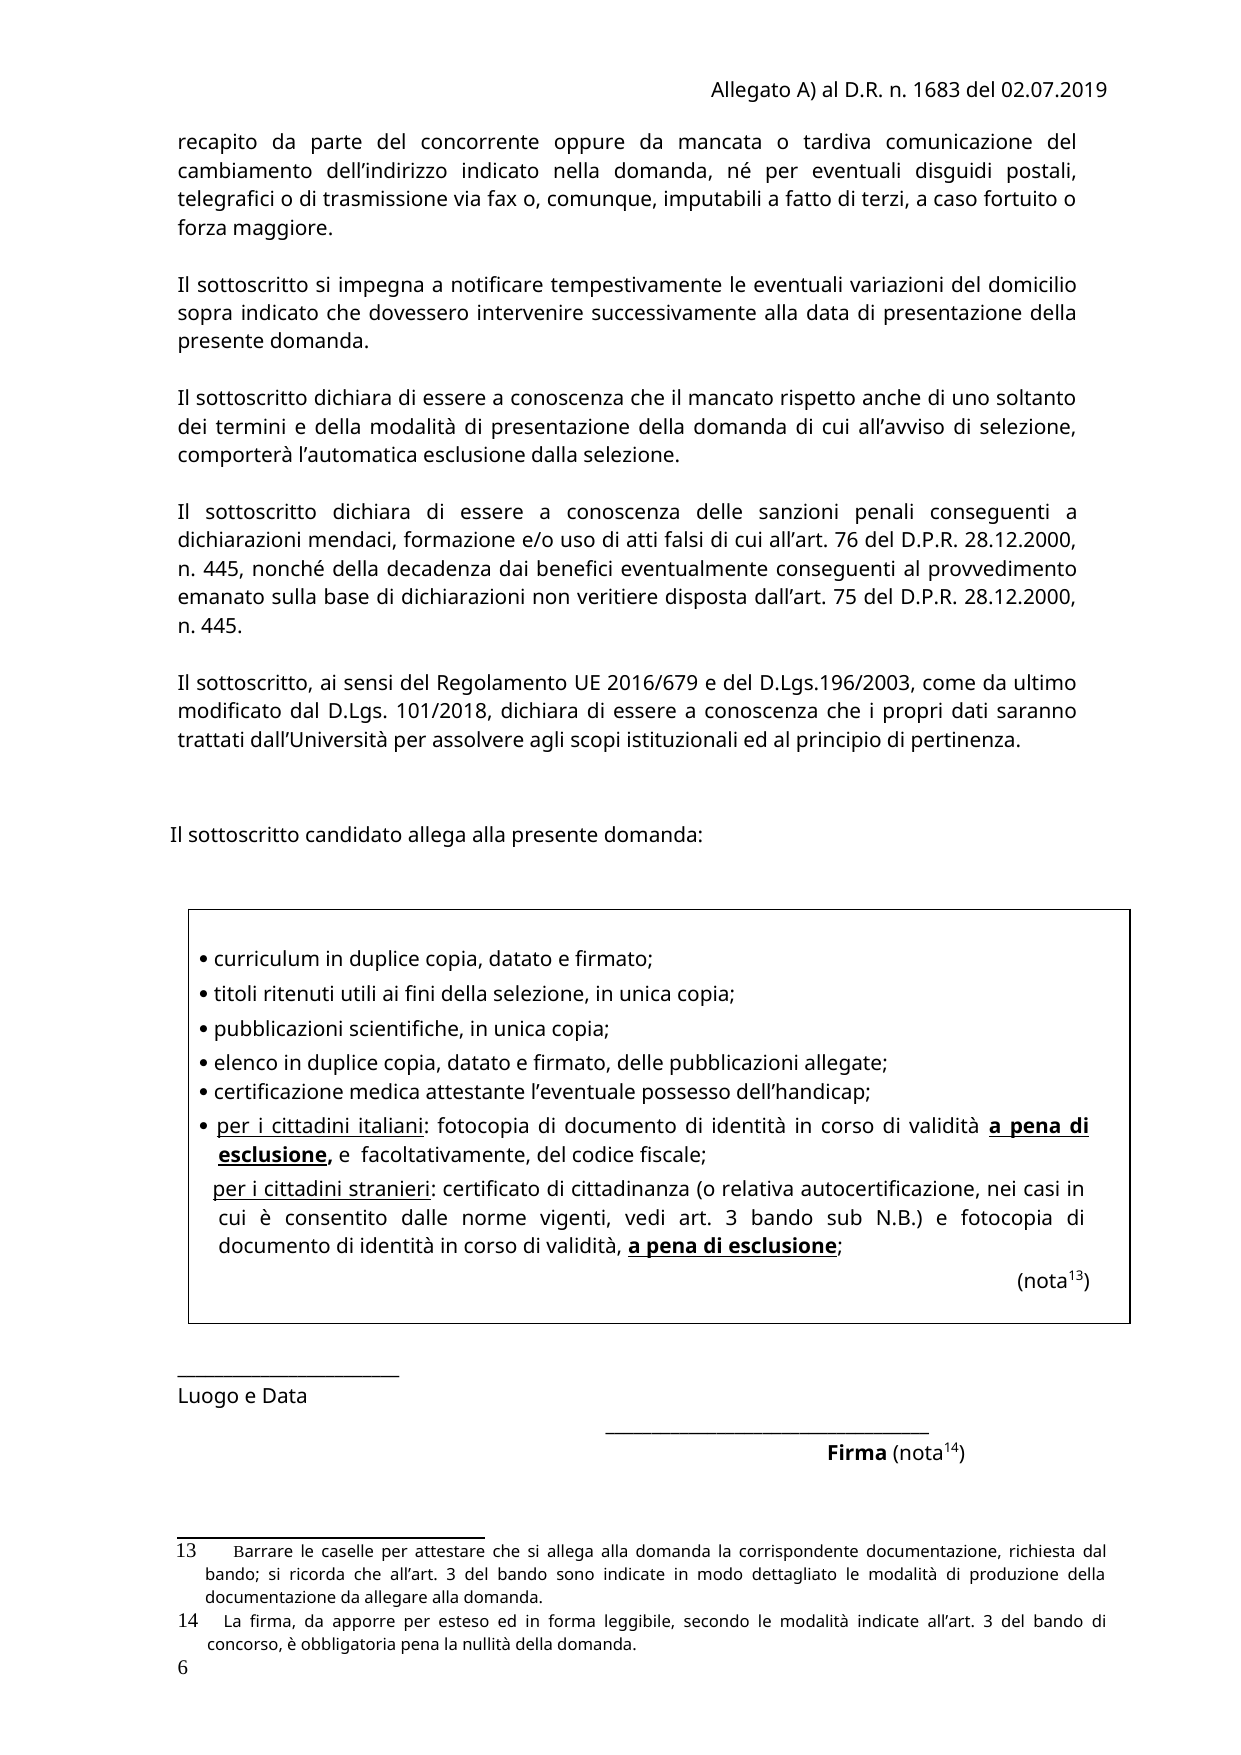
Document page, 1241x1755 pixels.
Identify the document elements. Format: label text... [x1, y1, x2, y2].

text Firma (nota) [177, 1438, 1078, 1466]
text Il sottoscritto dichiara di essere a conoscenza che il mancato rispetto anche di uno soltanto dei termini e della modalità di presentazione della domanda di cui all’avviso di selezione, comporterà l’automatica esclusione dalla selezione. [177, 383, 1078, 469]
table_header  curriculum in duplice copia, datato e firmato;  titoli ritenuti utili ai fini della selezione, in unica copia;  pubblicazioni scientifiche, in unica copia;  elenco in duplice copia, datato e firmato, delle pubblicazioni allegate;  certificazione medica attestante l’eventuale possesso dell’handicap;  per i cittadini italiani: fotocopia di documento di identità in corso di validità a pena di esclusione, e facoltativamente, del codice fiscale; per i cittadini stranieri: certificato di cittadinanza (o relativa autocertificazione, nei casi in cui è consentito dalle norme vigenti, vedi art. 3 bando sub N.B.) e fotocopia di documento di identità in corso di validità, a pena di esclusione; (nota) [189, 910, 1129, 1323]
text recapito da parte del concorrente oppure da mancata o tardiva comunicazione del cambiamento dell’indirizzo indicato nella domanda, né per eventuali disguidi postali, telegrafici o di trasmissione via fax o, comunque, imputabili a fatto di terzi, a caso fortuito o forza maggiore. [177, 127, 1078, 241]
text Il sottoscritto si impegna a notificare tempestivamente le eventuali variazioni del domicilio sopra indicato che dovessero intervenire successivamente alla data di presentazione della presente domanda. [177, 270, 1078, 355]
text La firma, da apporre per esteso ed in forma leggibile, secondo le modalità indicate all’art. 3 del bando di concorso, è obbligatoria pena la nullità della domanda. [177, 1608, 1107, 1655]
text Il sottoscritto, ai sensi del Regolamento UE 2016/679 e del D.Lgs.196/2003, come da ultimo modificato dal D.Lgs. 101/2018, dichiara di essere a conoscenza che i propri dati saranno trattati dall’Università per assolvere agli scopi istituzionali ed al principio di pertinenza. [177, 668, 1078, 753]
text Il sottoscritto dichiara di essere a conoscenza delle sanzioni penali conseguenti a dichiarazioni mendaci, formazione e/o uso di atti falsi di cui all’art. 76 del D.P.R. 28.12.2000, n. 445, nonché della decadenza dai benefici eventualmente conseguenti al provvedimento emanato sulla base di dichiarazioni non veritiere disposta dall’art. 75 del D.P.R. 28.12.2000, n. 445. [177, 497, 1078, 639]
text Il sottoscritto candidato allega alla presente domanda: [170, 820, 1142, 849]
text ________________________ [177, 1352, 1078, 1381]
text ___________________________________ [177, 1409, 1078, 1438]
text Luogo e Data [177, 1381, 1078, 1409]
